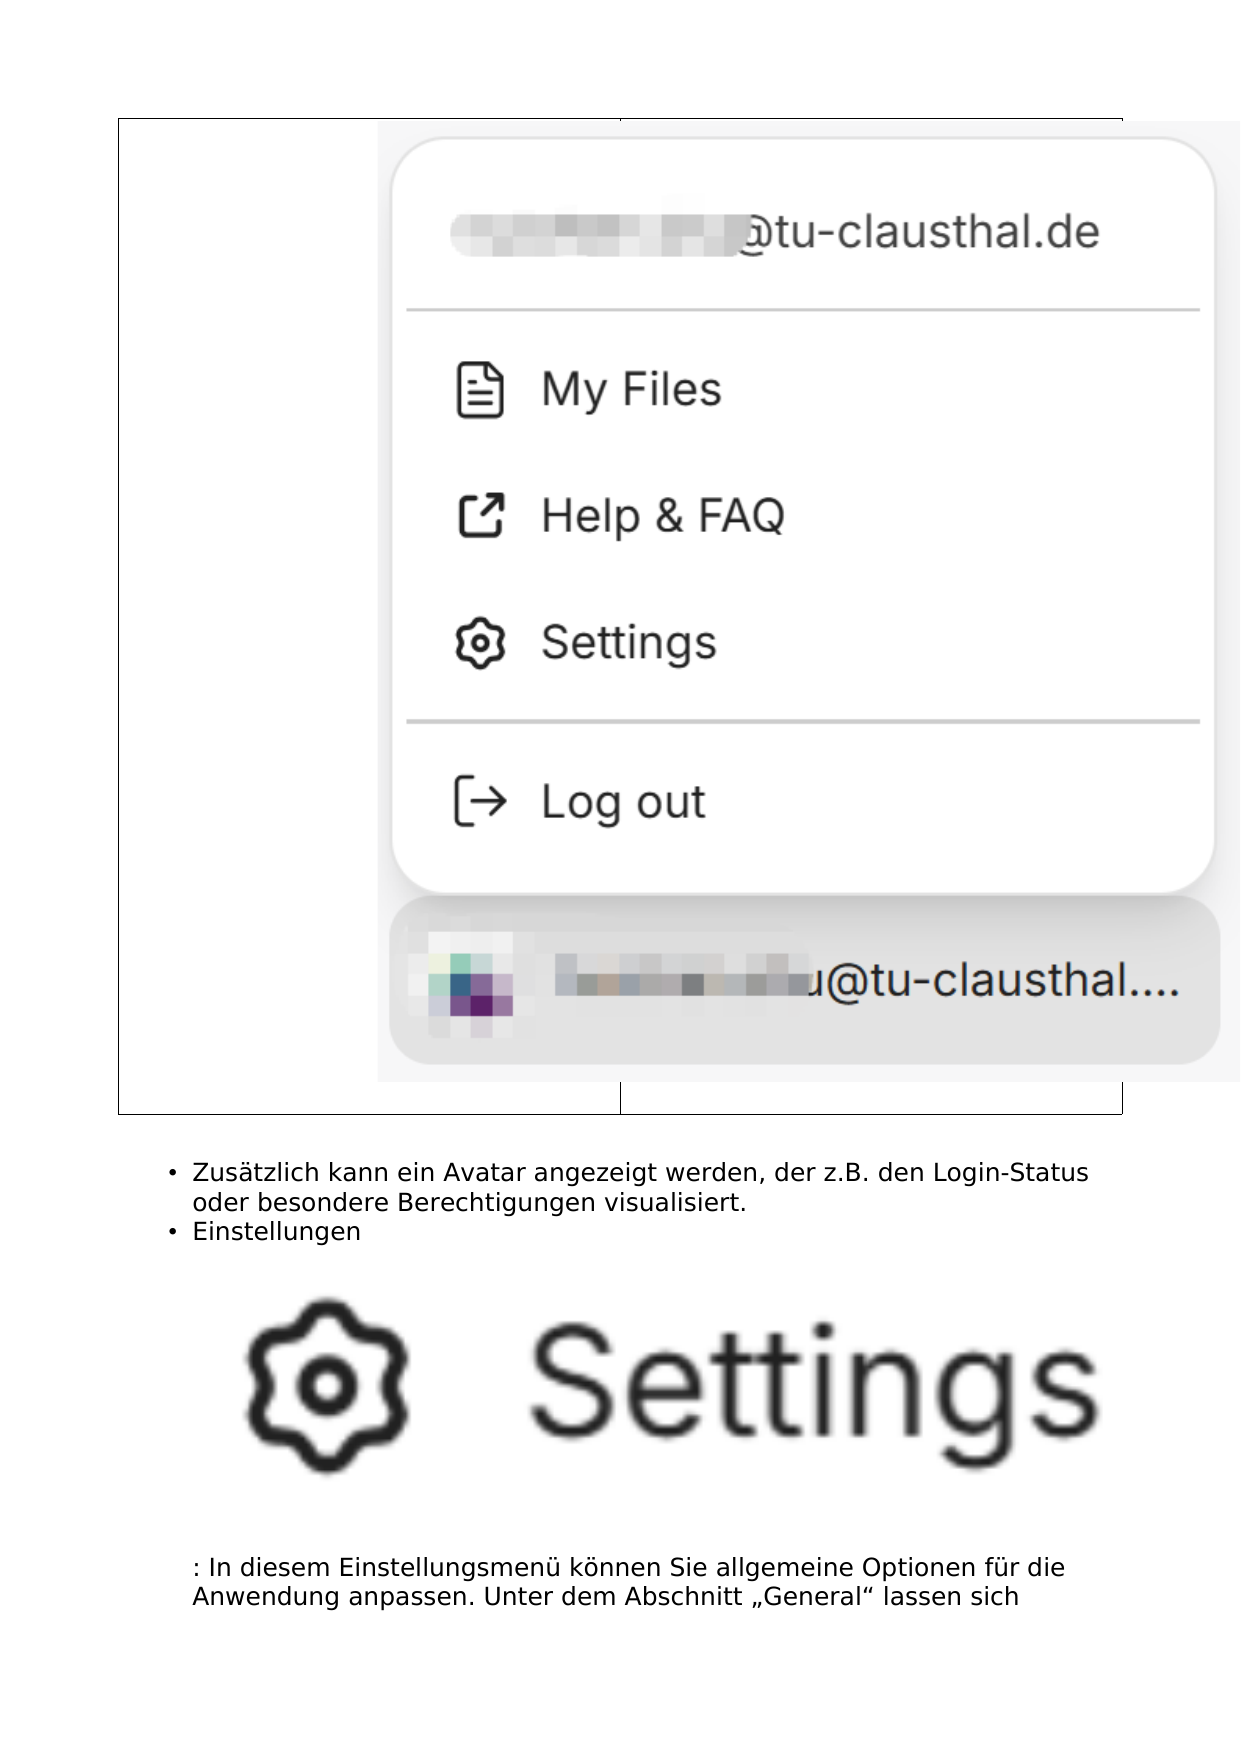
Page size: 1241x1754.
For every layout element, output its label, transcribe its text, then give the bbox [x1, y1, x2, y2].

list Einstellungen: In diesem Einstellungsmenü können Sie allgemeine Optionen für die Anwendung anpassen. Unter dem Abschnitt „General“ lassen sich [177, 1217, 1122, 1611]
picture [192, 1246, 1196, 1553]
table_header [621, 1082, 1122, 1114]
list Zusätzlich kann ein Avatar angezeigt werden, der z.B. den Login-Status oder besondere Berechtigungen visualisiert. [177, 1158, 1122, 1217]
table_header [119, 119, 620, 1114]
picture [377, 121, 1241, 1082]
